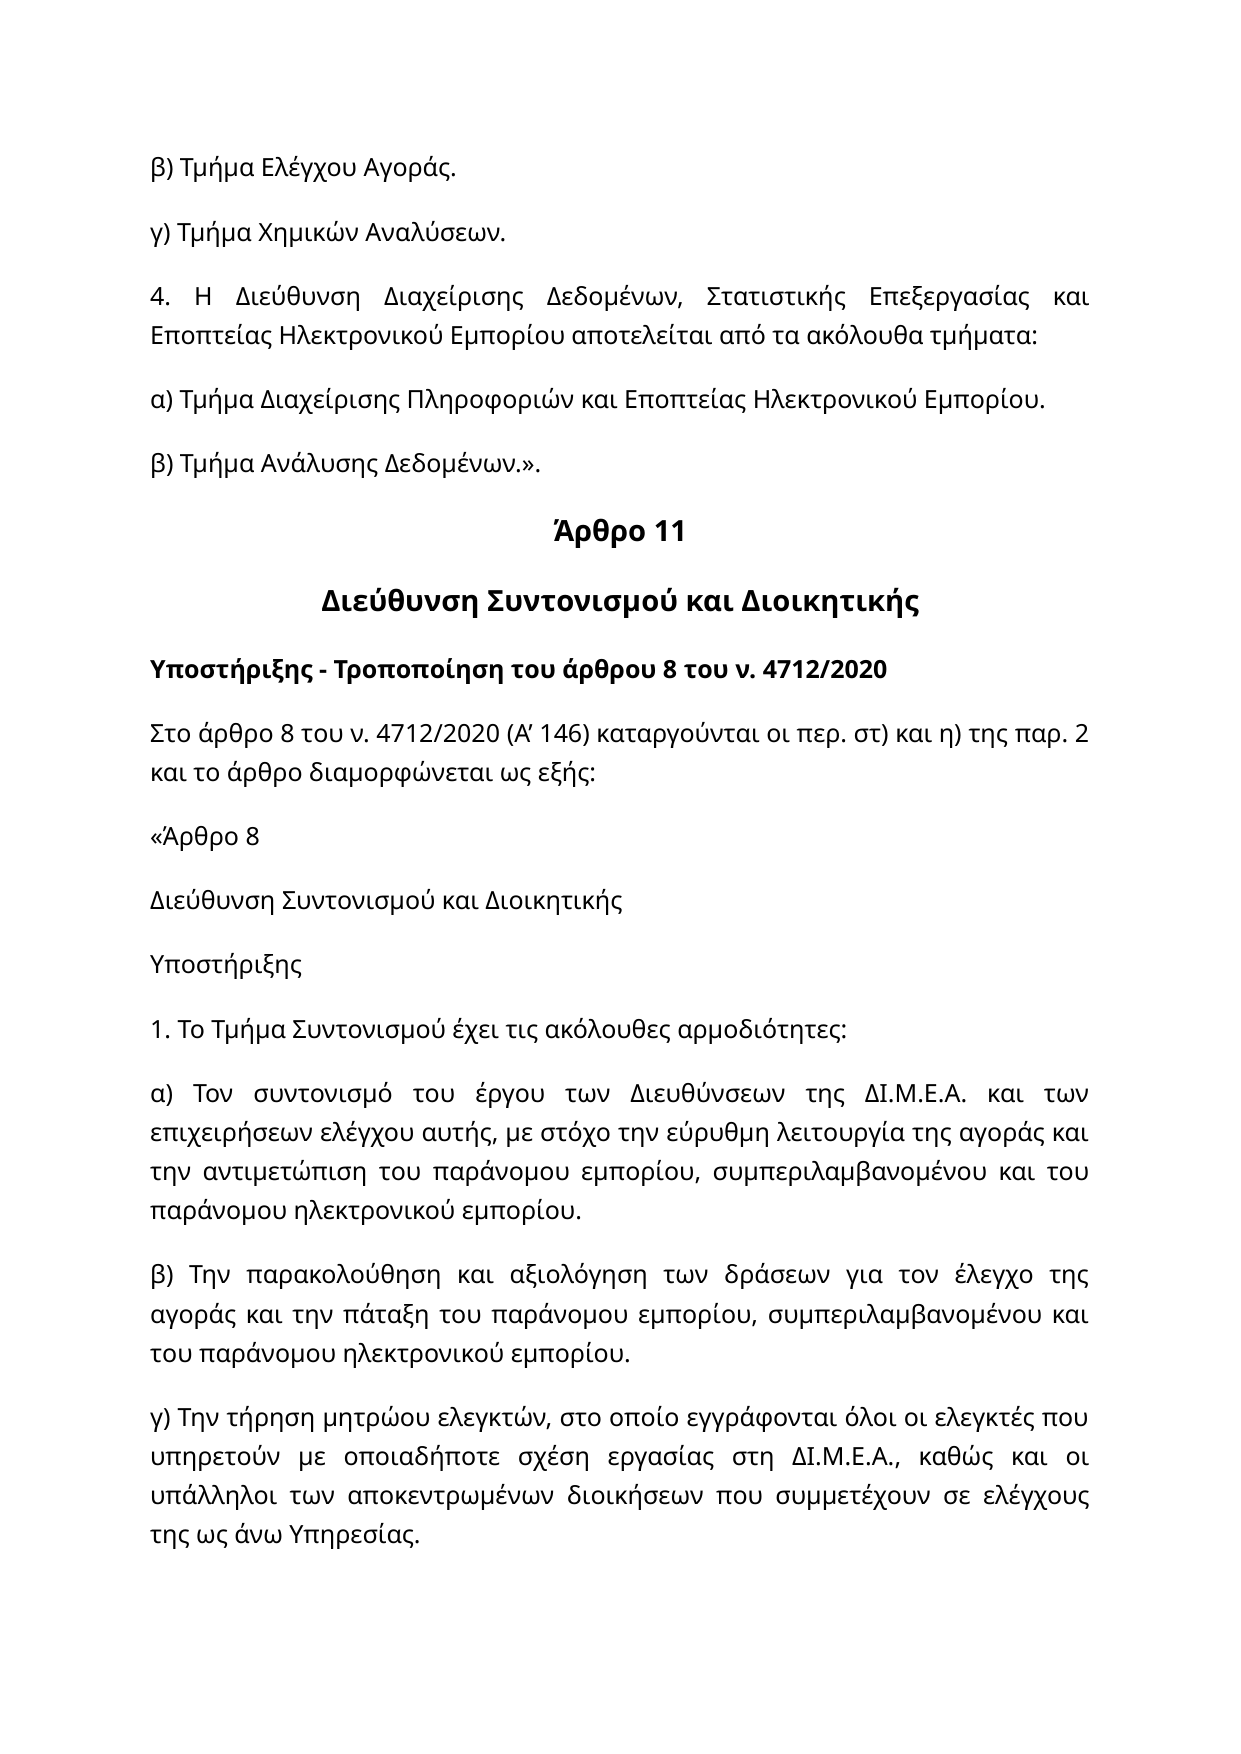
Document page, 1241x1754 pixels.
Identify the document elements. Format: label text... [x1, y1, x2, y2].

text Στο άρθρο 8 του ν. 4712/2020 (Α’ 146) καταργούνται οι περ. στ) και η) της παρ. 2 και το άρθρο διαμορφώνεται ως εξής: [150, 715, 1090, 789]
text «Άρθρο 8 [150, 819, 1090, 853]
text 4. Η Διεύθυνση Διαχείρισης Δεδομένων, Στατιστικής Επεξεργασίας και Εποπτείας Ηλεκτρονικού Εμπορίου αποτελείται από τα ακόλουθα τμήματα: [150, 278, 1090, 352]
text 1. Το Τμήμα Συντονισμού έχει τις ακόλουθες αρμοδιότητες: [150, 1011, 1090, 1045]
subtitle Διεύθυνση Συντονισμού και Διοικητικής [150, 581, 1090, 620]
text Διεύθυνση Συντονισμού και Διοικητικής [150, 883, 1090, 917]
subtitle Άρθρο 11 [150, 510, 1090, 550]
text α) Τμήμα Διαχείρισης Πληροφοριών και Εποπτείας Ηλεκτρονικού Εμπορίου. [150, 382, 1090, 416]
text Υποστήριξης [150, 947, 1090, 981]
text γ) Τμήμα Χημικών Αναλύσεων. [150, 214, 1090, 248]
text Υποστήριξης - Τροποποίηση του άρθρου 8 του ν. 4712/2020 [150, 651, 1090, 685]
text β) Τμήμα Ελέγχου Αγοράς. [150, 150, 1090, 184]
text β) Τμήμα Ανάλυσης Δεδομένων.». [150, 446, 1090, 480]
text β) Την παρακολούθηση και αξιολόγηση των δράσεων για τον έλεγχο της αγοράς και την πάταξη του παράνομου εμπορίου, συμπεριλαμβανομένου και του παράνομου ηλεκτρονικού εμπορίου. [150, 1257, 1090, 1369]
text γ) Την τήρηση μητρώου ελεγκτών, στο οποίο εγγράφονται όλοι οι ελεγκτές που υπηρετούν με οποιαδήποτε σχέση εργασίας στη ΔΙ.Μ.Ε.Α., καθώς και οι υπάλληλοι των αποκεντρωμένων διοικήσεων που συμμετέχουν σε ελέγχους της ως άνω Υπηρεσίας. [150, 1399, 1090, 1551]
text α) Τον συντονισμό του έργου των Διευθύνσεων της ΔΙ.Μ.Ε.Α. και των επιχειρήσεων ελέγχου αυτής, με στόχο την εύρυθμη λειτουργία της αγοράς και την αντιμετώπιση του παράνομου εμπορίου, συμπεριλαμβανομένου και του παράνομου ηλεκτρονικού εμπορίου. [150, 1075, 1090, 1227]
